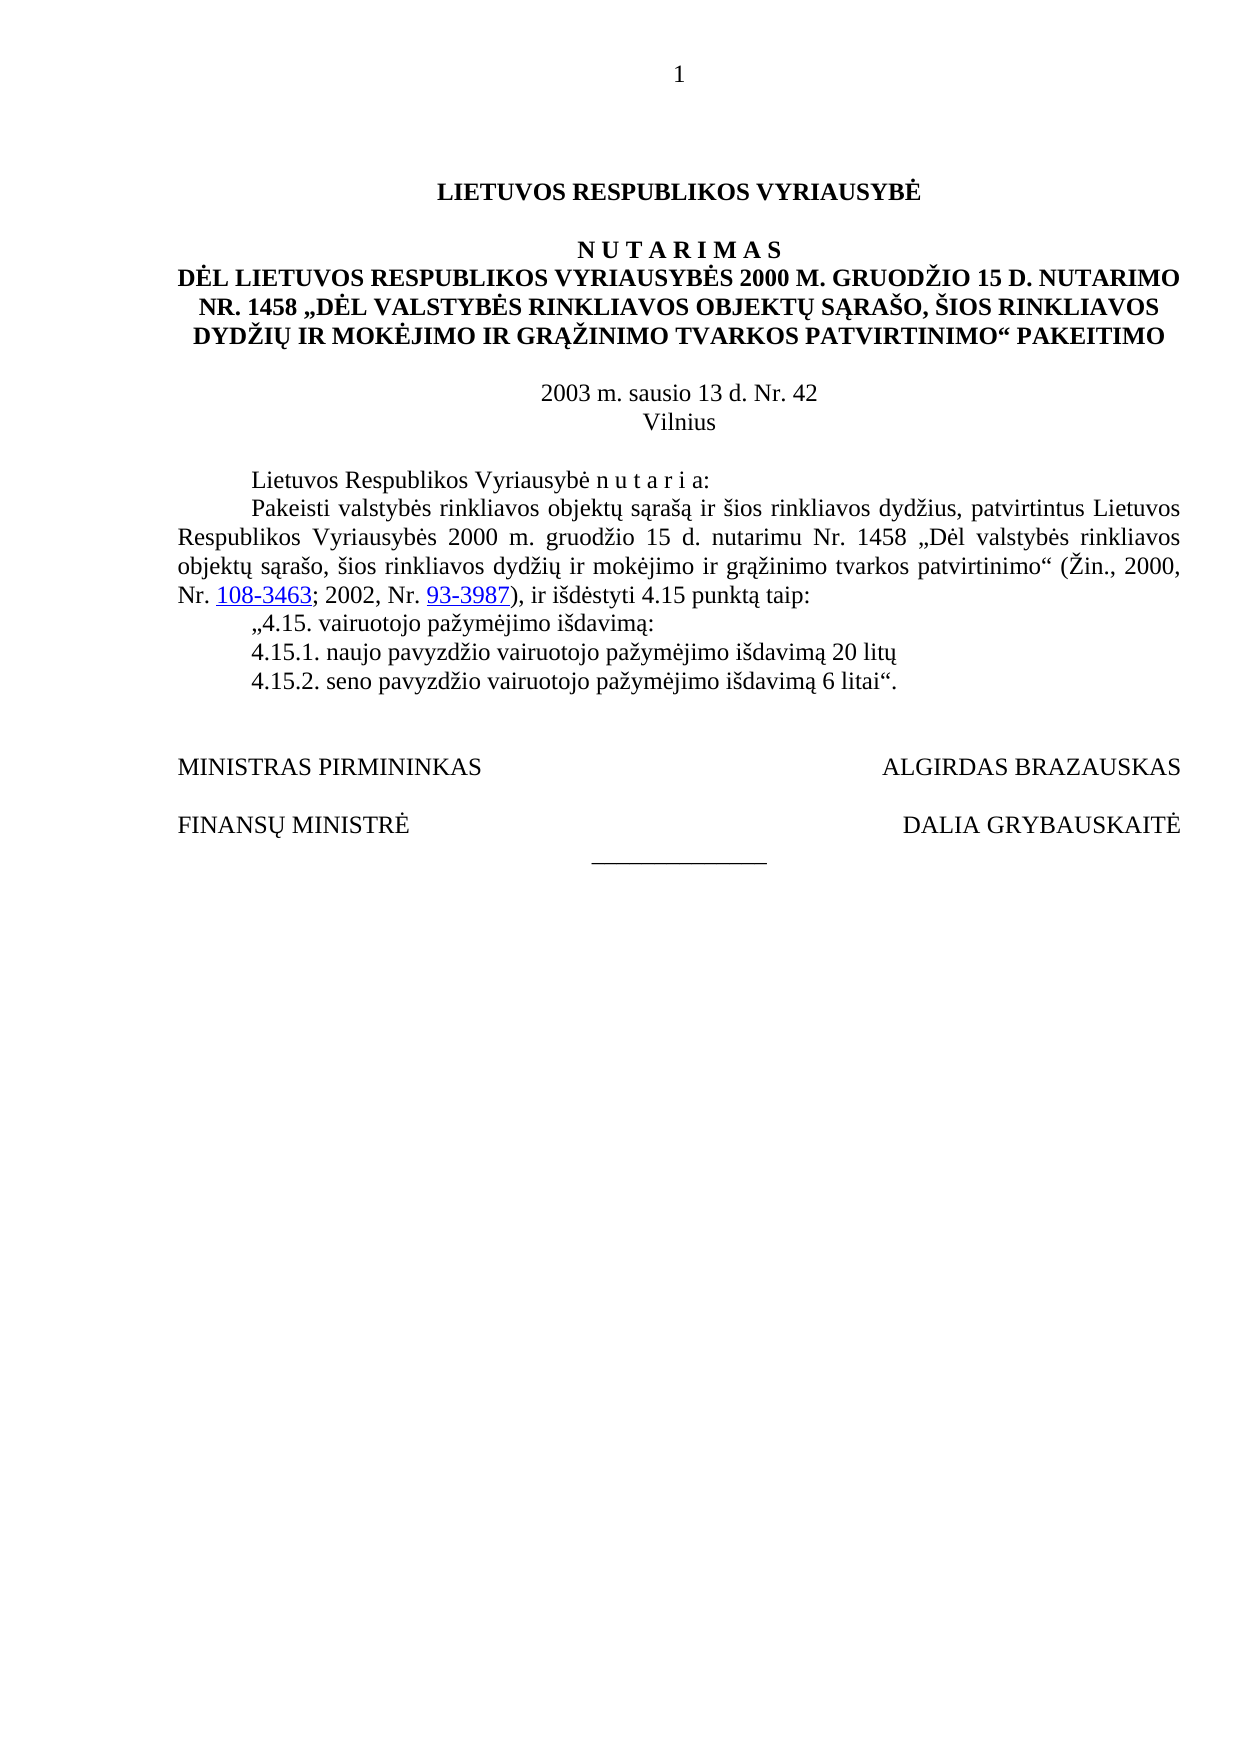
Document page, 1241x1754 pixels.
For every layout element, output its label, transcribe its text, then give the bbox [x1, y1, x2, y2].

text 2003 m. sausio 13 d. Nr. 42 [177, 378, 1181, 407]
text 4.15.2. seno pavyzdžio vairuotojo pažymėjimo išdavimą 6 litai“. [177, 666, 1181, 695]
text FINANSŲ MINISTRĖ DALIA GRYBAUSKAITĖ [177, 810, 1181, 838]
text MINISTRAS PIRMININKAS ALGIRDAS BRAZAUSKAS [177, 752, 1181, 781]
text 4.15.1. naujo pavyzdžio vairuotojo pažymėjimo išdavimą 20 litų [177, 637, 1181, 666]
text ______________ [177, 838, 1181, 867]
text DĖL LIETUVOS RESPUBLIKOS VYRIAUSYBĖS 2000 M. GRUODŽIO 15 D. NUTARIMO NR. 1458 „DĖL VALSTYBĖS RINKLIAVOS OBJEKTŲ SĄRAŠO, ŠIOS RINKLIAVOS DYDŽIŲ IR MOKĖJIMO IR GRĄŽINIMO TVARKOS PATVIRTINIMO“ PAKEITIMO [177, 263, 1181, 350]
text Vilnius [177, 407, 1181, 436]
text N U T A R I M A S [177, 235, 1181, 263]
text Lietuvos Respublikos Vyriausybė nutaria: [177, 465, 1181, 493]
text LIETUVOS RESPUBLIKOS VYRIAUSYBĖ [177, 177, 1181, 206]
text Pakeisti valstybės rinkliavos objektų sąrašą ir šios rinkliavos dydžius, patvirtintus Lietuvos Respublikos Vyriausybės 2000 m. gruodžio 15 d. nutarimu Nr. 1458 „Dėl valstybės rinkliavos objektų sąrašo, šios rinkliavos dydžių ir mokėjimo ir grąžinimo tvarkos patvirtinimo“ (Žin., 2000, Nr. 108-3463; 2002, Nr. 93-3987), ir išdėstyti 4.15 punktą taip: [177, 493, 1181, 608]
text „4.15. vairuotojo pažymėjimo išdavimą: [177, 608, 1181, 637]
